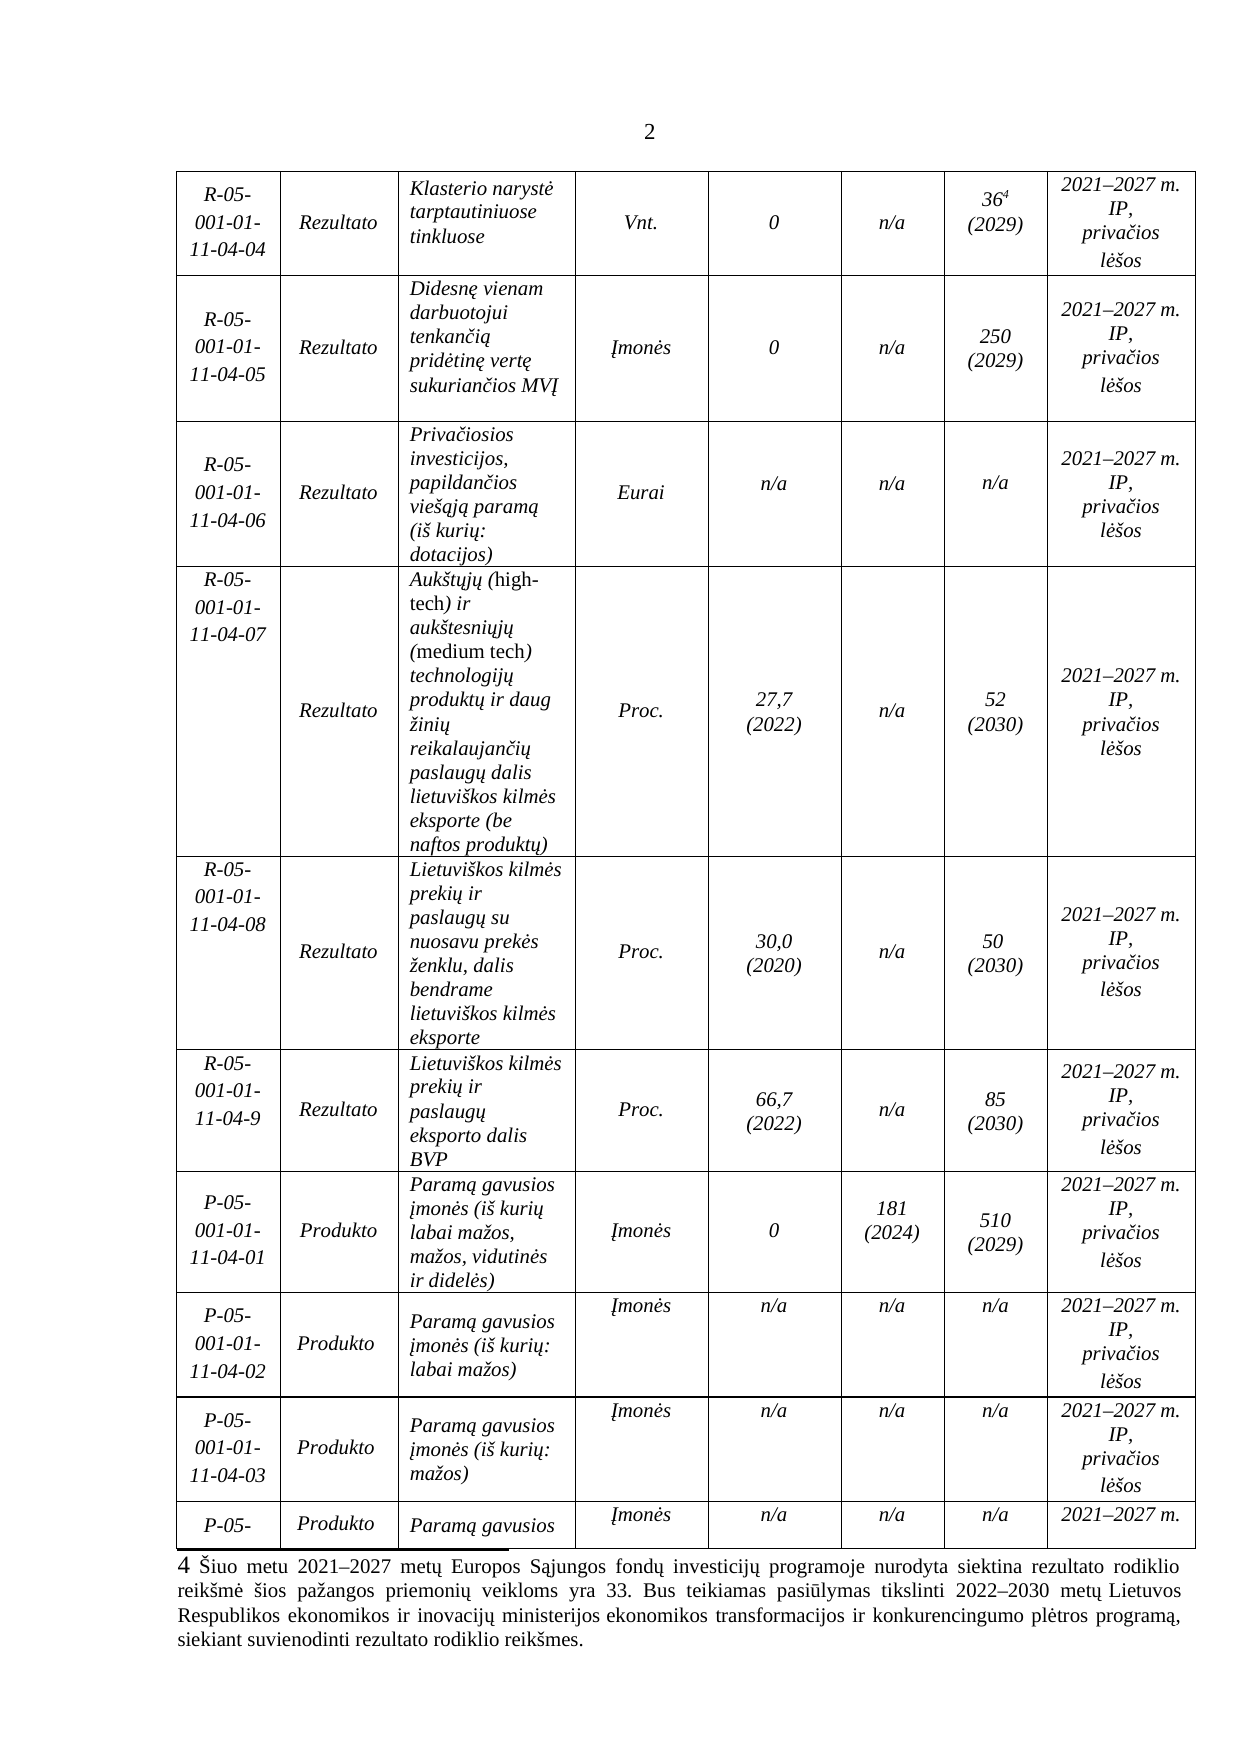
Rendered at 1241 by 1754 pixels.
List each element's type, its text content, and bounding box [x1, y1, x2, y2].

table_cell 0 [709, 276, 841, 421]
table_cell Įmonės [576, 1293, 708, 1396]
table_cell Lietuviškos kilmės prekių ir paslaugų su nuosavu prekės ženklu, dalis bendrame lietuviškos kilmės eksporte [399, 857, 575, 1049]
table_cell Įmonės [576, 276, 708, 421]
table_cell 2021–2027 m. IP, privačios lėšos [1048, 1398, 1195, 1501]
table_cell R-05-001-01-11-04-05 [177, 276, 280, 421]
table_cell Įmonės [576, 1502, 708, 1548]
table_cell P-05-001-01-11-04-03 [177, 1398, 280, 1501]
table_cell n/a [945, 1502, 1047, 1548]
table_cell 27,7 (2022) [709, 567, 841, 856]
table_cell n/a [842, 1502, 944, 1548]
table_cell P-05- [177, 1502, 280, 1548]
table_cell 66,7 (2022) [709, 1050, 841, 1171]
table_cell 2021–2027 m. IP, privačios lėšos [1048, 1050, 1195, 1171]
table_cell n/a [842, 1050, 944, 1171]
table_cell R-05-001-01-11-04-06 [177, 422, 280, 566]
table_cell 2021–2027 m. [1048, 1502, 1195, 1548]
table_cell 36 (2029) [945, 172, 1047, 275]
table_cell n/a [842, 1293, 944, 1396]
table_cell Rezultato [281, 567, 398, 856]
table_cell Proc. [576, 857, 708, 1049]
table_cell P-05-001-01-11-04-01 [177, 1172, 280, 1292]
table_cell 50 (2030) [945, 857, 1047, 1049]
table_cell n/a [842, 422, 944, 566]
table_cell n/a [945, 1293, 1047, 1396]
table_cell 510 (2029) [945, 1172, 1047, 1292]
table_cell 85 (2030) [945, 1050, 1047, 1171]
table_cell Proc. [576, 567, 708, 856]
table_cell Rezultato [281, 276, 398, 421]
table_cell 181 (2024) [842, 1172, 944, 1292]
table_cell 0 [709, 172, 841, 275]
table_cell 2021–2027 m. IP, privačios lėšos [1048, 567, 1195, 856]
table_cell Vnt. [576, 172, 708, 275]
table_cell 2021–2027 m. IP, privačios lėšos [1048, 857, 1195, 1049]
table_cell n/a [709, 1293, 841, 1396]
table_cell Paramą gavusios įmonės (iš kurių: labai mažos) [399, 1293, 575, 1396]
table_cell n/a [709, 422, 841, 566]
table_cell Proc. [576, 1050, 708, 1171]
table_cell Produkto [281, 1172, 398, 1292]
table_cell 2021–2027 m. IP, privačios lėšos [1048, 422, 1195, 566]
table_cell 250 (2029) [945, 276, 1047, 421]
table_cell Eurai [576, 422, 708, 566]
table_cell n/a [842, 172, 944, 275]
table_cell n/a [945, 1398, 1047, 1501]
table_cell Produkto [281, 1502, 398, 1548]
table_cell Paramą gavusios [399, 1502, 575, 1548]
table_cell R-05-001-01-11-04-04 [177, 172, 280, 275]
table_cell Klasterio narystė tarptautiniuose tinkluose [399, 172, 575, 275]
table_cell Produkto [281, 1398, 398, 1501]
table_cell Privačiosios investicijos, papildančios viešąją paramą (iš kurių: dotacijos) [399, 422, 575, 566]
table_cell Rezultato [281, 422, 398, 566]
table_cell Rezultato [281, 1050, 398, 1171]
table_cell 2021–2027 m. IP, privačios lėšos [1048, 1172, 1195, 1292]
table_cell Aukštųjų (high-tech) ir aukštesniųjų (medium tech) technologijų produktų ir daug žinių reikalaujančių paslaugų dalis lietuviškos kilmės eksporte (be naftos produktų) [399, 567, 575, 856]
table_cell Rezultato [281, 857, 398, 1049]
table_cell 2021–2027 m. IP, privačios lėšos [1048, 1293, 1195, 1396]
table_cell 2021–2027 m. IP, privačios lėšos [1048, 276, 1195, 421]
table_cell n/a [842, 1398, 944, 1501]
table_cell n/a [945, 422, 1047, 566]
table_cell Paramą gavusios įmonės (iš kurių labai mažos, mažos, vidutinės ir didelės) [399, 1172, 575, 1292]
table_cell 2021–2027 m. IP, privačios lėšos [1048, 172, 1195, 275]
table_cell Didesnę vienam darbuotojui tenkančią pridėtinę vertę sukuriančios MVĮ [399, 276, 575, 421]
table_cell Paramą gavusios įmonės (iš kurių: mažos) [399, 1398, 575, 1501]
table_cell 30,0 (2020) [709, 857, 841, 1049]
table_cell 0 [709, 1172, 841, 1292]
table_cell n/a [842, 276, 944, 421]
table_cell R-05-001-01-11-04-9 [177, 1050, 280, 1171]
table_cell 52 (2030) [945, 567, 1047, 856]
table_cell R-05-001-01-11-04-07 [177, 567, 280, 856]
table_cell n/a [842, 857, 944, 1049]
table_cell P-05-001-01-11-04-02 [177, 1293, 280, 1396]
table_cell Įmonės [576, 1398, 708, 1501]
table_cell n/a [842, 567, 944, 856]
table_cell Rezultato [281, 172, 398, 275]
table_cell n/a [709, 1398, 841, 1501]
table_cell Lietuviškos kilmės prekių ir paslaugų eksporto dalis BVP [399, 1050, 575, 1171]
table_cell Įmonės [576, 1172, 708, 1292]
table_cell Produkto [281, 1293, 398, 1396]
table_cell n/a [709, 1502, 841, 1548]
table_cell R-05-001-01-11-04-08 [177, 857, 280, 1049]
